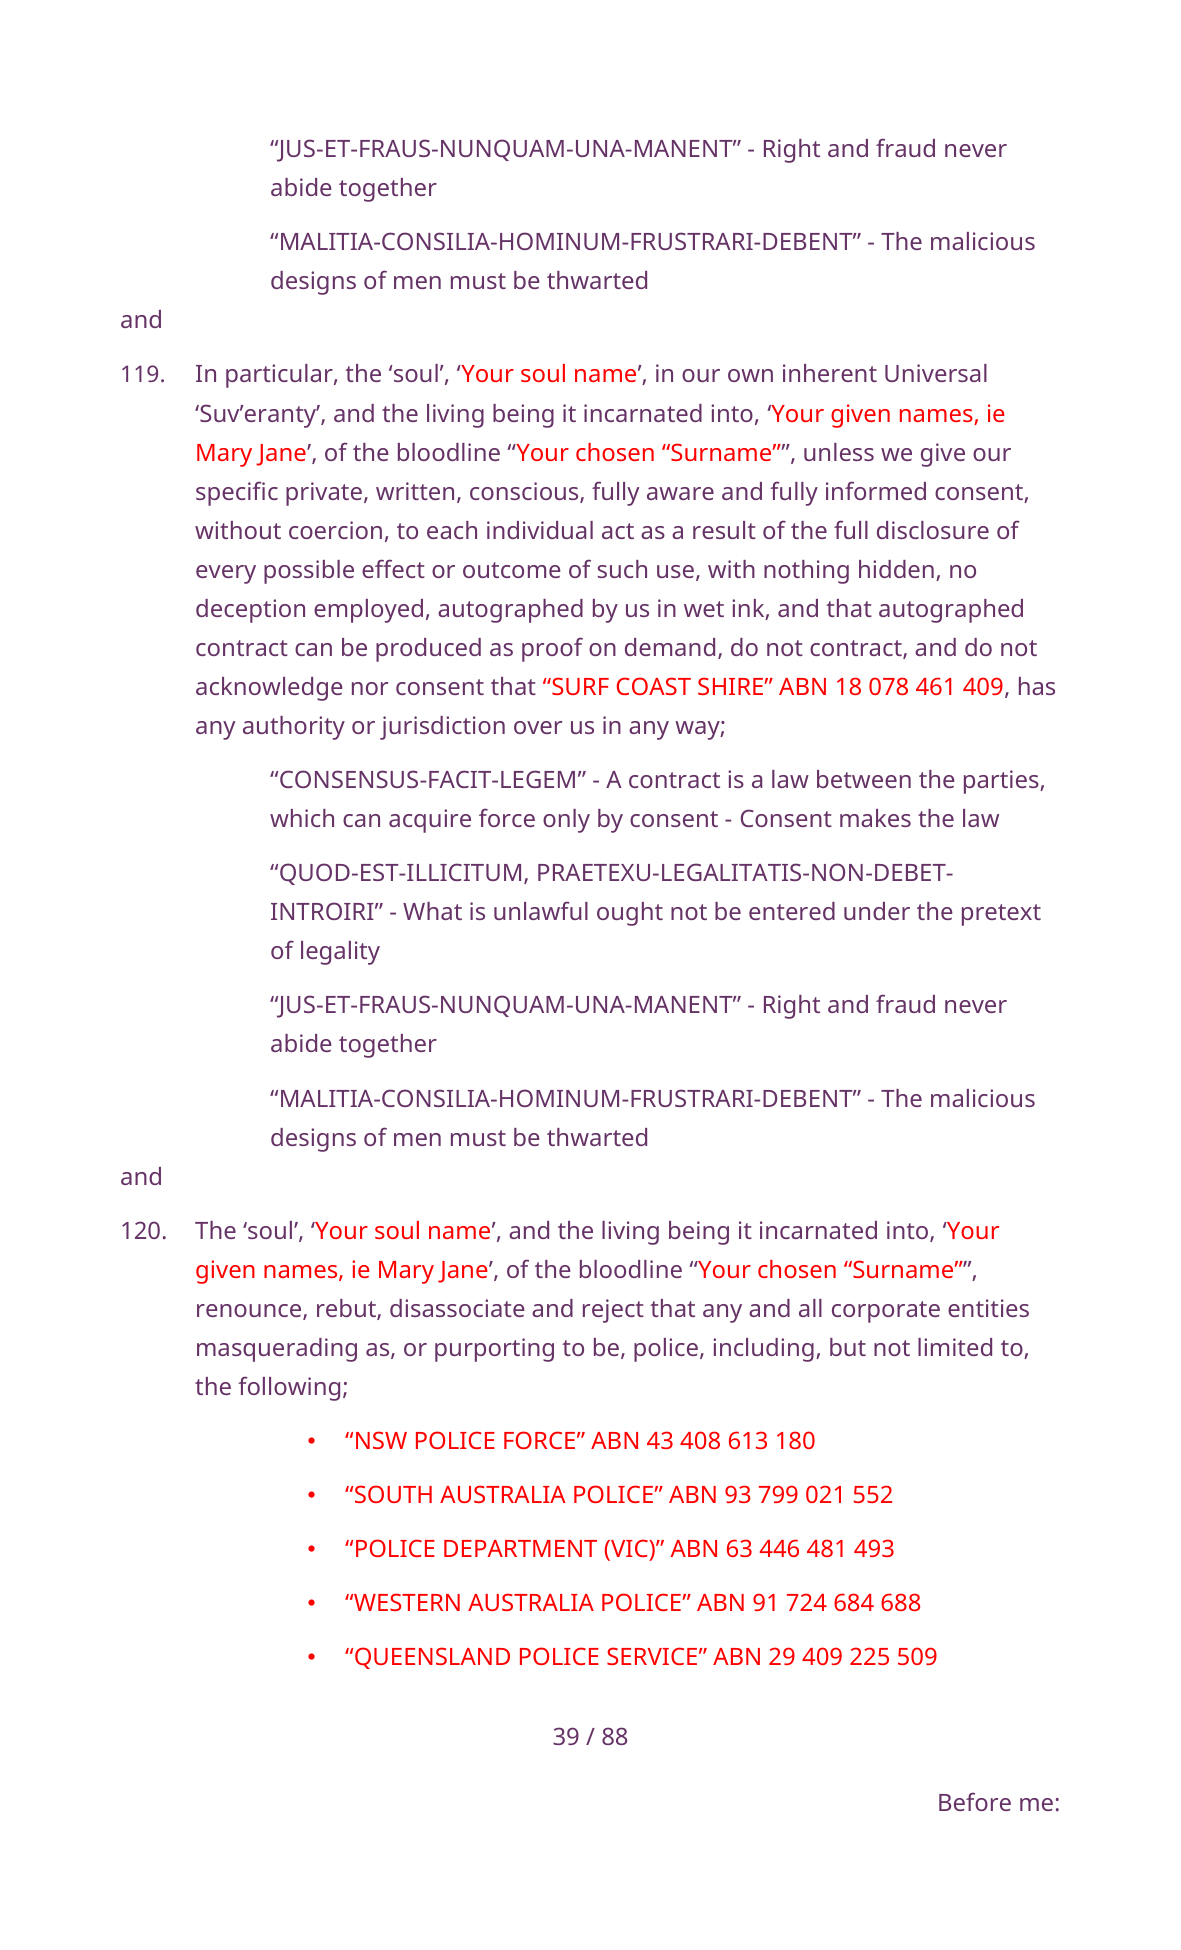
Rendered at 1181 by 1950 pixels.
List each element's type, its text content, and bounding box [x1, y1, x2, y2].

list “Consensus-facit-legem” - A contract is a law between the parties, which can acquire force only by consent - Consent makes the law [232, 763, 1061, 834]
list The ‘soul’, ‘Your soul name’, and the living being it incarnated into, ‘Your given names, ie Mary Jane’, of the bloodline “Your chosen “Surname””, renounce, rebut, disassociate and reject that any and all corporate entities masquerading as, or purporting to be, police, including, but not limited to, the following; [120, 1213, 1061, 1402]
list and [120, 303, 1061, 336]
list “WESTERN AUSTRALIA POLICE” ABN 91 724 684 688 [307, 1586, 1061, 1619]
list “QUEENSLAND POLICE SERVICE” ABN 29 409 225 509 [307, 1640, 1061, 1673]
list “NSW POLICE FORCE” ABN 43 408 613 180 [307, 1424, 1061, 1456]
list and [120, 1159, 1061, 1192]
list “QUOD-EST-ILLICITUM, PRAETEXU-LEGALITATIS-NON-DEBET-INTROIRI” - What is unlawful ought not be entered under the pretext of legality [232, 856, 1061, 967]
list “JUS-ET-FRAUS-NUNQUAM-UNA-MANENT” - Right and fraud never abide together [232, 988, 1061, 1060]
list “POLICE DEPARTMENT (VIC)” ABN 63 446 481 493 [307, 1532, 1061, 1564]
list “SOUTH AUSTRALIA POLICE” ABN 93 799 021 552 [307, 1478, 1061, 1511]
list “MALITIA-CONSILIA-HOMINUM-FRUSTRARI-DEBENT” - The malicious designs of men must be thwarted [232, 225, 1061, 297]
list In particular, the ‘soul’, ‘Your soul name’, in our own inherent Universal ‘Suv’eranty’, and the living being it incarnated into, ‘Your given names, ie Mary Jane’, of the bloodline “Your chosen “Surname””, unless we give our specific private, written, conscious, fully aware and fully informed consent, without coercion, to each individual act as a result of the full disclosure of every possible effect or outcome of such use, with nothing hidden, no deception employed, autographed by us in wet ink, and that autographed contract can be produced as proof on demand, do not contract, and do not acknowledge nor consent that “SURF COAST SHIRE” ABN 18 078 461 409, has any authority or jurisdiction over us in any way; [120, 357, 1061, 741]
list “MALITIA-CONSILIA-HOMINUM-FRUSTRARI-DEBENT” - The malicious designs of men must be thwarted [232, 1081, 1061, 1153]
list “JUS-ET-FRAUS-NUNQUAM-UNA-MANENT” - Right and fraud never abide together [232, 132, 1061, 204]
